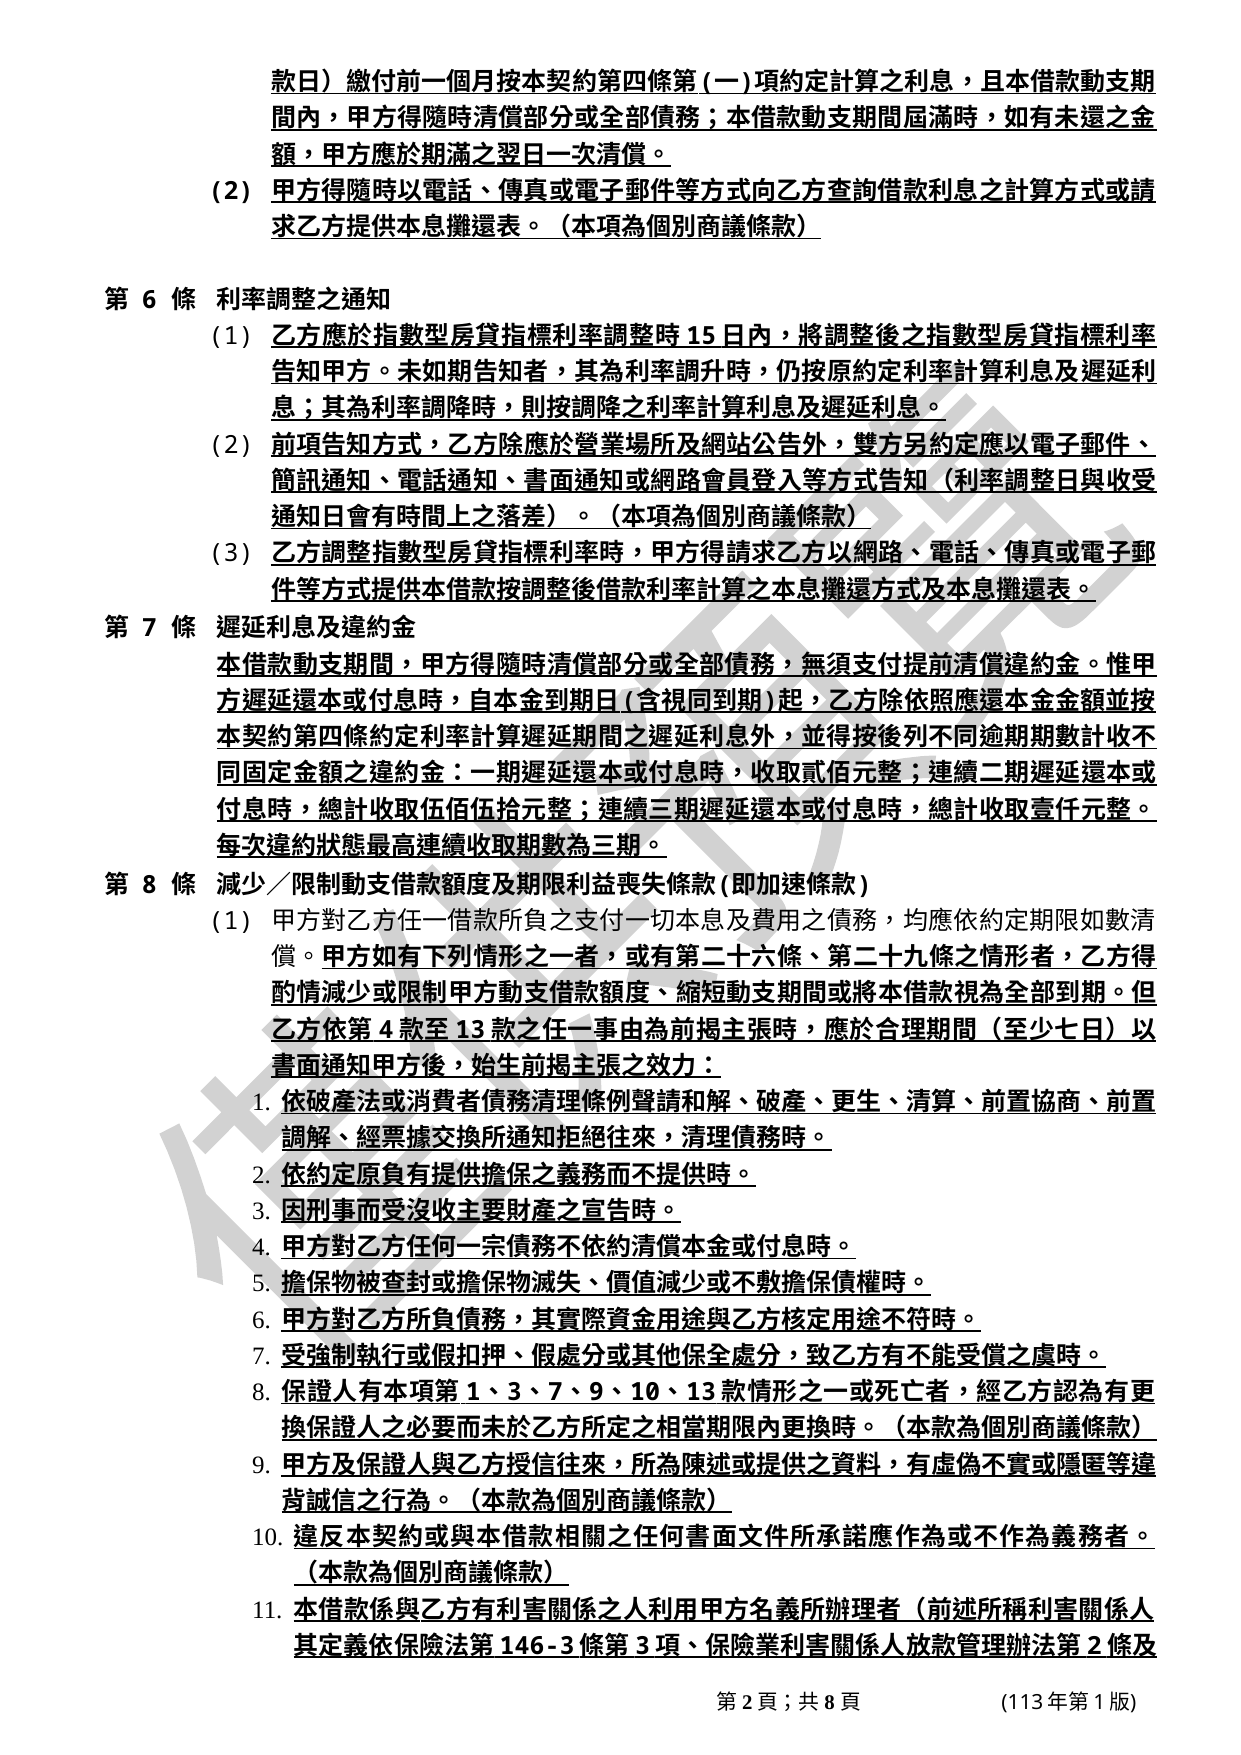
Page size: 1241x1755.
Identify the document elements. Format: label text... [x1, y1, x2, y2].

text 本借款動支期間，甲方得隨時清償部分或全部債務，無須支付提前清償違約金。惟甲方遲延還本或付息時，自本金到期日(含視同到期)起，乙方除依照應還本金金額並按本契約第四條約定利率計算遲延期間之遲延利息外，並得按後列不同逾期期數計收不同固定金額之違約金：一期遲延還本或付息時，收取貳佰元整；連續二期遲延還本或付息時，總計收取伍佰伍拾元整；連續三期遲延還本或付息時，總計收取壹仟元整。每次違約狀態最高連續收取期數為三期。 [217, 822, 487, 856]
list 甲方對乙方任何一宗債務不依約清償本金或付息時。 [384, 1237, 421, 1258]
list 依破產法或消費者債務清理條例聲請和解、破產、更生、清算、前置協商、前置調解、經票據交換所通知拒絕往來，清理債務時。 [386, 1082, 520, 1113]
list 遲延利息及違約金 [104, 608, 703, 644]
list 保證人有本項第1、3、7、9、10、13款情形之一或死亡者，經乙方認為有更換保證人之必要而未於乙方所定之相當期限內更換時。（本款為個別商議條款） [252, 1372, 1157, 1444]
list 前項告知方式，乙方除應於營業場所及網站公告外，雙方另約定應以電子郵件、簡訊通知、電話通知、書面通知或網路會員登入等方式告知（利率調整日與收受通知日會有時間上之落差）。（本項為個別商議條款） [993, 424, 1157, 491]
text 本借款動支期間，甲方得隨時清償部分或全部債務，無須支付提前清償違約金。惟甲方遲延還本或付息時，自本金到期日(含視同到期)起，乙方除依照應還本金金額並按本契約第四條約定利率計算遲延期間之遲延利息外，並得按後列不同逾期期數計收不同固定金額之違約金：一期遲延還本或付息時，收取貳佰元整；連續二期遲延還本或付息時，總計收取伍佰伍拾元整；連續三期遲延還本或付息時，總計收取壹仟元整。每次違約狀態最高連續收取期數為三期。 [837, 822, 1157, 862]
list 前項告知方式，乙方除應於營業場所及網站公告外，雙方另約定應以電子郵件、簡訊通知、電話通知、書面通知或網路會員登入等方式告知（利率調整日與收受通知日會有時間上之落差）。（本項為個別商議條款） [1029, 493, 1157, 533]
list 減少／限制動支借款額度及期限利益喪失條款(即加速條款) [434, 864, 519, 900]
list 乙方調整指數型房貸指標利率時，甲方得請求乙方以網路、電話、傳真或電子郵件等方式提供本借款按調整後借款利率計算之本息攤還方式及本息攤還表。 [986, 533, 1036, 564]
list 甲方對乙方任何一宗債務不依約清償本金或付息時。 [440, 1227, 1157, 1263]
text 本借款動支期間，甲方得隨時清償部分或全部債務，無須支付提前清償違約金。惟甲方遲延還本或付息時，自本金到期日(含視同到期)起，乙方除依照應還本金金額並按本契約第四條約定利率計算遲延期間之遲延利息外，並得按後列不同逾期期數計收不同固定金額之違約金：一期遲延還本或付息時，收取貳佰元整；連續二期遲延還本或付息時，總計收取伍佰伍拾元整；連續三期遲延還本或付息時，總計收取壹仟元整。每次違約狀態最高連續收取期數為三期。 [217, 713, 599, 748]
list 因刑事而受沒收主要財產之宣告時。 [252, 1190, 296, 1227]
list [928, 608, 961, 632]
list [1001, 608, 1157, 644]
list 前項告知方式，乙方除應於營業場所及網站公告外，雙方另約定應以電子郵件、簡訊通知、電話通知、書面通知或網路會員登入等方式告知（利率調整日與收受通知日會有時間上之落差）。（本項為個別商議條款） [208, 424, 872, 533]
list 擔保物被查封或擔保物滅失、價值減少或不敷擔保債權時。 [277, 1263, 411, 1294]
list 甲方對乙方任一借款所負之支付一切本息及費用之債務，均應依約定期限如數清償。甲方如有下列情形之一者，或有第二十六條、第二十九條之情形者，乙方得酌情減少或限制甲方動支借款額度、縮短動支期間或將本借款視為全部到期。但乙方依第4款至13款之任一事由為前揭主張時，應於合理期間（至少七日）以書面通知甲方後，始生前揭主張之效力： [549, 1006, 1157, 1082]
list 減少／限制動支借款額度及期限利益喪失條款(即加速條款) [553, 864, 750, 900]
text 本借款動支期間，甲方得隨時清償部分或全部債務，無須支付提前清償違約金。惟甲方遲延還本或付息時，自本金到期日(含視同到期)起，乙方除依照應還本金金額並按本契約第四條約定利率計算遲延期間之遲延利息外，並得按後列不同逾期期數計收不同固定金額之違約金：一期遲延還本或付息時，收取貳佰元整；連續二期遲延還本或付息時，總計收取伍佰伍拾元整；連續三期遲延還本或付息時，總計收取壹仟元整。每次違約狀態最高連續收取期數為三期。 [561, 822, 712, 862]
list 減少／限制動支借款額度及期限利益喪失條款(即加速條款) [104, 864, 435, 900]
list 甲方對乙方所負債務，其實際資金用途與乙方核定用途不符時。 [313, 1299, 389, 1330]
list 乙方調整指數型房貸指標利率時，甲方得請求乙方以網路、電話、傳真或電子郵件等方式提供本借款按調整後借款利率計算之本息攤還方式及本息攤還表。 [904, 533, 952, 564]
list 因刑事而受沒收主要財產之宣告時。 [393, 1190, 423, 1206]
list 甲方對乙方任一借款所負之支付一切本息及費用之債務，均應依約定期限如數清償。甲方如有下列情形之一者，或有第二十六條、第二十九條之情形者，乙方得酌情減少或限制甲方動支借款額度、縮短動支期間或將本借款視為全部到期。但乙方依第4款至13款之任一事由為前揭主張時，應於合理期間（至少七日）以書面通知甲方後，始生前揭主張之效力： [483, 1042, 578, 1076]
list 甲方對乙方任一借款所負之支付一切本息及費用之債務，均應依約定期限如數清償。甲方如有下列情形之一者，或有第二十六條、第二十九條之情形者，乙方得酌情減少或限制甲方動支借款額度、縮短動支期間或將本借款視為全部到期。但乙方依第4款至13款之任一事由為前揭主張時，應於合理期間（至少七日）以書面通知甲方後，始生前揭主張之效力： [208, 900, 457, 1082]
text 本借款動支期間，甲方得隨時清償部分或全部債務，無須支付提前清償違約金。惟甲方遲延還本或付息時，自本金到期日(含視同到期)起，乙方除依照應還本金金額並按本契約第四條約定利率計算遲延期間之遲延利息外，並得按後列不同逾期期數計收不同固定金額之違約金：一期遲延還本或付息時，收取貳佰元整；連續二期遲延還本或付息時，總計收取伍佰伍拾元整；連續三期遲延還本或付息時，總計收取壹仟元整。每次違約狀態最高連續收取期數為三期。 [836, 677, 984, 711]
list 甲方對乙方任一借款所負之支付一切本息及費用之債務，均應依約定期限如數清償。甲方如有下列情形之一者，或有第二十六條、第二十九條之情形者，乙方得酌情減少或限制甲方動支借款額度、縮短動支期間或將本借款視為全部到期。但乙方依第4款至13款之任一事由為前揭主張時，應於合理期間（至少七日）以書面通知甲方後，始生前揭主張之效力： [601, 900, 1157, 968]
list 甲方對乙方任何一宗債務不依約清償本金或付息時。 [252, 1227, 354, 1263]
list 依破產法或消費者債務清理條例聲請和解、破產、更生、清算、前置協商、前置調解、經票據交換所通知拒絕往來，清理債務時。 [333, 1114, 387, 1149]
text 本借款動支期間，甲方得隨時清償部分或全部債務，無須支付提前清償違約金。惟甲方遲延還本或付息時，自本金到期日(含視同到期)起，乙方除依照應還本金金額並按本契約第四條約定利率計算遲延期間之遲延利息外，並得按後列不同逾期期數計收不同固定金額之違約金：一期遲延還本或付息時，收取貳佰元整；連續二期遲延還本或付息時，總計收取伍佰伍拾元整；連續三期遲延還本或付息時，總計收取壹仟元整。每次違約狀態最高連續收取期數為三期。 [706, 822, 822, 862]
list 甲方對乙方任一借款所負之支付一切本息及費用之債務，均應依約定期限如數清償。甲方如有下列情形之一者，或有第二十六條、第二十九條之情形者，乙方得酌情減少或限制甲方動支借款額度、縮短動支期間或將本借款視為全部到期。但乙方依第4款至13款之任一事由為前揭主張時，應於合理期間（至少七日）以書面通知甲方後，始生前揭主張之效力： [565, 969, 1157, 1004]
list 依約定原負有提供擔保之義務而不提供時。 [415, 1154, 1157, 1190]
list 因刑事而受沒收主要財產之宣告時。 [442, 1190, 484, 1219]
list 甲方及保證人與乙方授信往來，所為陳述或提供之資料，有虛偽不實或隱匿等違背誠信之行為。（本款為個別商議條款） [252, 1444, 1157, 1517]
text 本借款動支期間，甲方得隨時清償部分或全部債務，無須支付提前清償違約金。惟甲方遲延還本或付息時，自本金到期日(含視同到期)起，乙方除依照應還本金金額並按本契約第四條約定利率計算遲延期間之遲延利息外，並得按後列不同逾期期數計收不同固定金額之違約金：一期遲延還本或付息時，收取貳佰元整；連續二期遲延還本或付息時，總計收取伍佰伍拾元整；連續三期遲延還本或付息時，總計收取壹仟元整。每次違約狀態最高連續收取期數為三期。 [872, 677, 1157, 748]
text 本借款動支期間，甲方得隨時清償部分或全部債務，無須支付提前清償違約金。惟甲方遲延還本或付息時，自本金到期日(含視同到期)起，乙方除依照應還本金金額並按本契約第四條約定利率計算遲延期間之遲延利息外，並得按後列不同逾期期數計收不同固定金額之違約金：一期遲延還本或付息時，收取貳佰元整；連續二期遲延還本或付息時，總計收取伍佰伍拾元整；連續三期遲延還本或付息時，總計收取壹仟元整。每次違約狀態最高連續收取期數為三期。 [217, 677, 645, 711]
list 乙方調整指數型房貸指標利率時，甲方得請求乙方以網路、電話、傳真或電子郵件等方式提供本借款按調整後借款利率計算之本息攤還方式及本息攤還表。 [960, 566, 1003, 600]
list 依約定原負有提供擔保之義務而不提供時。 [293, 1154, 333, 1185]
list 甲方對乙方任一借款所負之支付一切本息及費用之債務，均應依約定期限如數清償。甲方如有下列情形之一者，或有第二十六條、第二十九條之情形者，乙方得酌情減少或限制甲方動支借款額度、縮短動支期間或將本借款視為全部到期。但乙方依第4款至13款之任一事由為前揭主張時，應於合理期間（至少七日）以書面通知甲方後，始生前揭主張之效力： [501, 900, 591, 968]
text 本借款動支期間，甲方得隨時清償部分或全部債務，無須支付提前清償違約金。惟甲方遲延還本或付息時，自本金到期日(含視同到期)起，乙方除依照應還本金金額並按本契約第四條約定利率計算遲延期間之遲延利息外，並得按後列不同逾期期數計收不同固定金額之違約金：一期遲延還本或付息時，收取貳佰元整；連續二期遲延還本或付息時，總計收取伍佰伍拾元整；連續三期遲延還本或付息時，總計收取壹仟元整。每次違約狀態最高連續收取期數為三期。 [217, 786, 670, 820]
list 依約定原負有提供擔保之義務而不提供時。 [368, 1154, 401, 1177]
text 本借款動支期間，甲方得隨時清償部分或全部債務，無須支付提前清償違約金。惟甲方遲延還本或付息時，自本金到期日(含視同到期)起，乙方除依照應還本金金額並按本契約第四條約定利率計算遲延期間之遲延利息外，並得按後列不同逾期期數計收不同固定金額之違約金：一期遲延還本或付息時，收取貳佰元整；連續二期遲延還本或付息時，總計收取伍佰伍拾元整；連續三期遲延還本或付息時，總計收取壹仟元整。每次違約狀態最高連續收取期數為三期。 [818, 786, 1157, 820]
list 利率調整之通知 [104, 279, 1157, 315]
list 甲方對乙方所負債務，其實際資金用途與乙方核定用途不符時。 [252, 1299, 315, 1335]
list 受強制執行或假扣押、假處分或其他保全處分，致乙方有不能受償之虞時。 [252, 1335, 1157, 1372]
text 本借款動支期間，甲方得隨時清償部分或全部債務，無須支付提前清償違約金。惟甲方遲延還本或付息時，自本金到期日(含視同到期)起，乙方除依照應還本金金額並按本契約第四條約定利率計算遲延期間之遲延利息外，並得按後列不同逾期期數計收不同固定金額之違約金：一期遲延還本或付息時，收取貳佰元整；連續二期遲延還本或付息時，總計收取伍佰伍拾元整；連續三期遲延還本或付息時，總計收取壹仟元整。每次違約狀態最高連續收取期數為三期。 [217, 749, 596, 784]
list 擔保物被查封或擔保物滅失、價值減少或不敷擔保債權時。 [404, 1263, 1157, 1299]
list 依破產法或消費者債務清理條例聲請和解、破產、更生、清算、前置協商、前置調解、經票據交換所通知拒絕往來，清理債務時。 [382, 1114, 556, 1149]
list [949, 608, 1003, 644]
list [713, 608, 917, 644]
list 甲方對乙方所負債務，其實際資金用途與乙方核定用途不符時。 [346, 1299, 1157, 1335]
list 款日）繳付前一個月按本契約第四條第(一)項約定計算之利息，且本借款動支期間內，甲方得隨時清償部分或全部債務；本借款動支期間屆滿時，如有未還之金額，甲方應於期滿之翌日一次清償。 [208, 62, 1157, 170]
list 因刑事而受沒收主要財產之宣告時。 [476, 1190, 1157, 1227]
list 乙方調整指數型房貸指標利率時，甲方得請求乙方以網路、電話、傳真或電子郵件等方式提供本借款按調整後借款利率計算之本息攤還方式及本息攤還表。 [208, 533, 824, 605]
list 依破產法或消費者債務清理條例聲請和解、破產、更生、清算、前置協商、前置調解、經票據交換所通知拒絕往來，清理債務時。 [431, 1082, 1157, 1154]
list 因刑事而受沒收主要財產之宣告時。 [328, 1190, 362, 1221]
text 本借款動支期間，甲方得隨時清償部分或全部債務，無須支付提前清償違約金。惟甲方遲延還本或付息時，自本金到期日(含視同到期)起，乙方除依照應還本金金額並按本契約第四條約定利率計算遲延期間之遲延利息外，並得按後列不同逾期期數計收不同固定金額之違約金：一期遲延還本或付息時，收取貳佰元整；連續二期遲延還本或付息時，總計收取伍佰伍拾元整；連續三期遲延還本或付息時，總計收取壹仟元整。每次違約狀態最高連續收取期數為三期。 [862, 749, 1157, 784]
text 本借款動支期間，甲方得隨時清償部分或全部債務，無須支付提前清償違約金。惟甲方遲延還本或付息時，自本金到期日(含視同到期)起，乙方除依照應還本金金額並按本契約第四條約定利率計算遲延期間之遲延利息外，並得按後列不同逾期期數計收不同固定金額之違約金：一期遲延還本或付息時，收取貳佰元整；連續二期遲延還本或付息時，總計收取伍佰伍拾元整；連續三期遲延還本或付息時，總計收取壹仟元整。每次違約狀態最高連續收取期數為三期。 [217, 644, 667, 675]
text 本借款動支期間，甲方得隨時清償部分或全部債務，無須支付提前清償違約金。惟甲方遲延還本或付息時，自本金到期日(含視同到期)起，乙方除依照應還本金金額並按本契約第四條約定利率計算遲延期間之遲延利息外，並得按後列不同逾期期數計收不同固定金額之違約金：一期遲延還本或付息時，收取貳佰元整；連續二期遲延還本或付息時，總計收取伍佰伍拾元整；連續三期遲延還本或付息時，總計收取壹仟元整。每次違約狀態最高連續收取期數為三期。 [1006, 644, 1157, 675]
list 乙方調整指數型房貸指標利率時，甲方得請求乙方以網路、電話、傳真或電子郵件等方式提供本借款按調整後借款利率計算之本息攤還方式及本息攤還表。 [1069, 533, 1117, 564]
list 依破產法或消費者債務清理條例聲請和解、破產、更生、清算、前置協商、前置調解、經票據交換所通知拒絕往來，清理債務時。 [252, 1082, 308, 1125]
list 甲方得隨時以電話、傳真或電子郵件等方式向乙方查詢借款利息之計算方式或請求乙方提供本息攤還表。（本項為個別商議條款） [208, 170, 1157, 243]
list 乙方調整指數型房貸指標利率時，甲方得請求乙方以網路、電話、傳真或電子郵件等方式提供本借款按調整後借款利率計算之本息攤還方式及本息攤還表。 [1058, 566, 1109, 600]
list 甲方對乙方任何一宗債務不依約清償本金或付息時。 [327, 1227, 386, 1258]
list 乙方調整指數型房貸指標利率時，甲方得請求乙方以網路、電話、傳真或電子郵件等方式提供本借款按調整後借款利率計算之本息攤還方式及本息攤還表。 [1100, 533, 1157, 605]
list 甲方對乙方任一借款所負之支付一切本息及費用之債務，均應依約定期限如數清償。甲方如有下列情形之一者，或有第二十六條、第二十九條之情形者，乙方得酌情減少或限制甲方動支借款額度、縮短動支期間或將本借款視為全部到期。但乙方依第4款至13款之任一事由為前揭主張時，應於合理期間（至少七日）以書面通知甲方後，始生前揭主張之效力： [417, 969, 533, 1004]
list 依約定原負有提供擔保之義務而不提供時。 [252, 1154, 283, 1190]
list 甲方對乙方任一借款所負之支付一切本息及費用之債務，均應依約定期限如數清償。甲方如有下列情形之一者，或有第二十六條、第二十九條之情形者，乙方得酌情減少或限制甲方動支借款額度、縮短動支期間或將本借款視為全部到期。但乙方依第4款至13款之任一事由為前揭主張時，應於合理期間（至少七日）以書面通知甲方後，始生前揭主張之效力： [312, 1042, 410, 1076]
list 前項告知方式，乙方除應於營業場所及網站公告外，雙方另約定應以電子郵件、簡訊通知、電話通知、書面通知或網路會員登入等方式告知（利率調整日與收受通知日會有時間上之落差）。（本項為個別商議條款） [882, 493, 992, 533]
list 違反本契約或與本借款相關之任何書面文件所承諾應作為或不作為義務者。（本款為個別商議條款） [252, 1517, 1157, 1589]
list 擔保物被查封或擔保物滅失、價值減少或不敷擔保債權時。 [252, 1272, 279, 1299]
list 減少／限制動支借款額度及期限利益喪失條款(即加速條款) [748, 864, 1157, 900]
list 乙方應於指數型房貸指標利率調整時15日內，將調整後之指數型房貸指標利率告知甲方。未如期告知者，其為利率調升時，仍按原約定利率計算利息及遲延利息；其為利率調降時，則按調降之利率計算利息及遲延利息。 [208, 315, 1157, 424]
list 本借款係與乙方有利害關係之人利用甲方名義所辦理者（前述所稱利害關係人其定義依保險法第146-3條第3項、保險業利害關係人放款管理辦法第2條及 [252, 1589, 1157, 1662]
